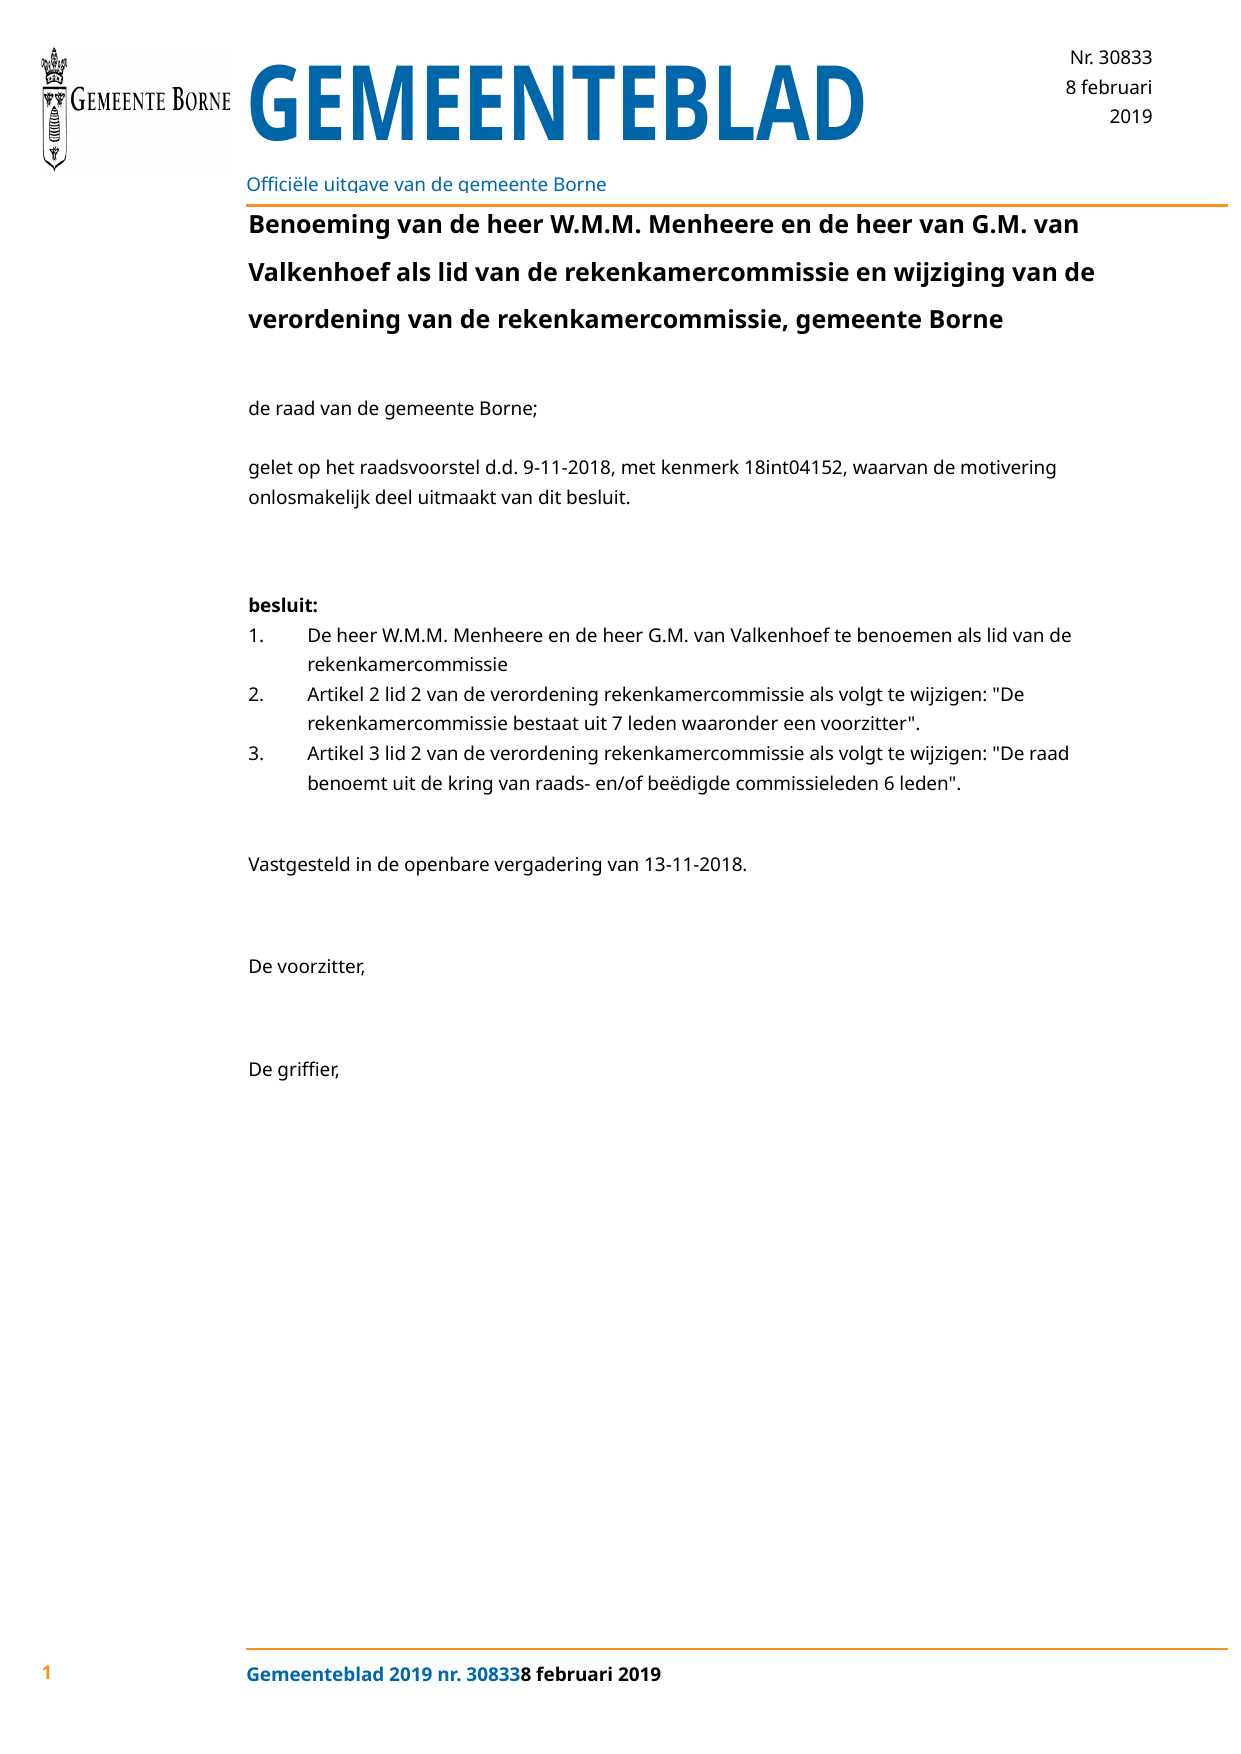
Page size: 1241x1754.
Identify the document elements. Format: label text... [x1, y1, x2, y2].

list Artikel 2 lid 2 van de verordening rekenkamercommissie als volgt te wijzigen: "De rekenkamercommissie bestaat uit 7 leden waaronder een voorzitter". [248, 681, 1152, 736]
text gelet op het raadsvoorstel d.d. 9-11-2018, met kenmerk 18int04152, waarvan de motivering onlosmakelijk deel uitmaakt van dit besluit. [248, 454, 1152, 509]
list De heer W.M.M. Menheere en de heer G.M. van Valkenhoef te benoemen als lid van de rekenkamercommissie [248, 622, 1152, 677]
text De voorzitter, [248, 954, 1152, 979]
text besluit: [248, 592, 1152, 618]
text de raad van de gemeente Borne; [248, 395, 1152, 421]
list Artikel 3 lid 2 van de verordening rekenkamercommissie als volgt te wijzigen: "De raad benoemt uit de kring van raads- en/of beëdigde commissieleden 6 leden". [248, 740, 1152, 796]
picture [41, 47, 231, 172]
text Vastgesteld in de openbare vergadering van 13-11-2018. [248, 851, 1152, 877]
text Benoeming van de heer W.M.M. Menheere en de heer van G.M. van Valkenhoef als lid van de rekenkamercommissie en wijziging van de verordening van de rekenkamercommissie, gemeente Borne [248, 207, 1152, 336]
text De griffier, [248, 1057, 1152, 1082]
